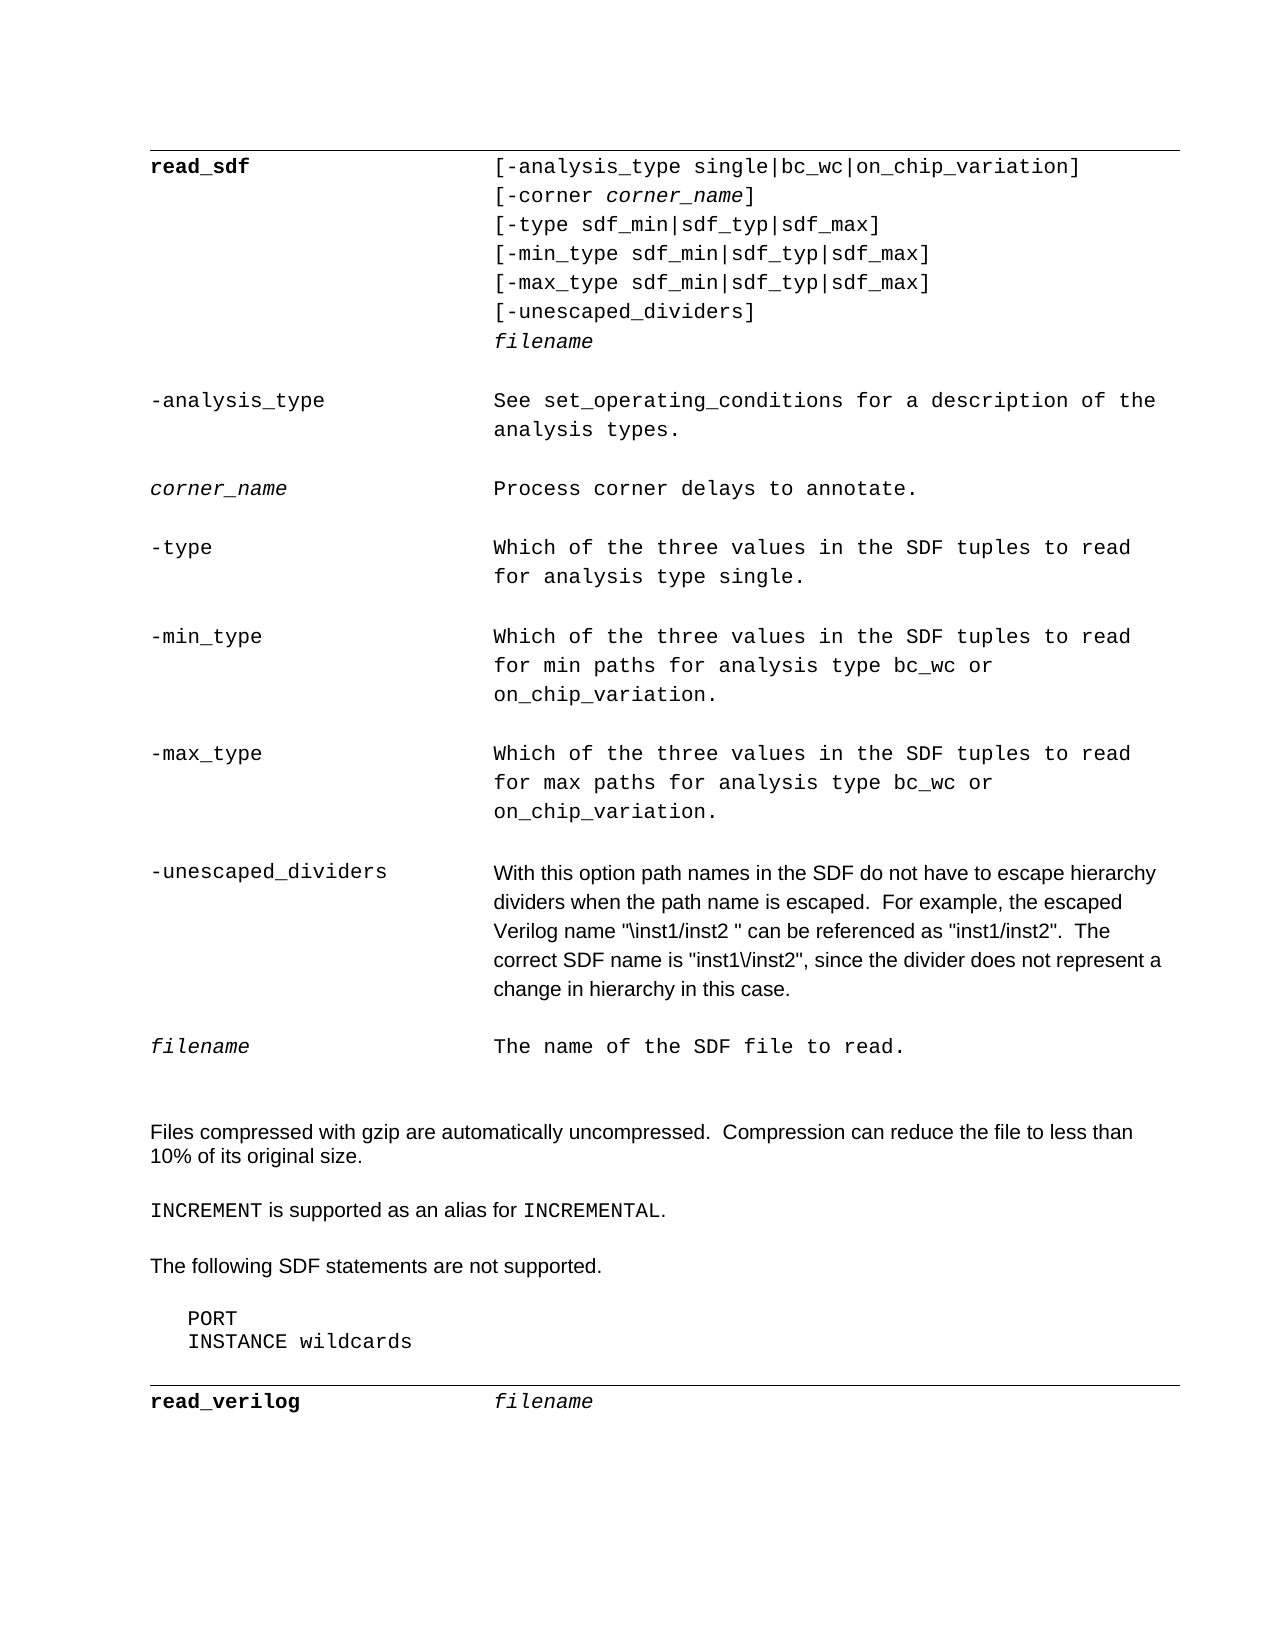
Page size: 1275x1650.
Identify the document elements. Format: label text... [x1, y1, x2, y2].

table_cell -analysis_type [150, 384, 493, 473]
table_cell The name of the SDF file to read. [493, 1031, 1180, 1090]
table_cell -type [150, 532, 493, 620]
text INCREMENT is supported as an alias for INCREMENTAL. [150, 1198, 1180, 1224]
table_header read_sdf [150, 151, 493, 384]
table_header [-analysis_type single|bc_wc|on_chip_variation] [-corner corner_name] [-type sdf_min|sdf_typ|sdf_max] [-min_type sdf_min|sdf_typ|sdf_max] [-max_type sdf_min|sdf_typ|sdf_max] [-unescaped_dividers] filename [493, 151, 1180, 384]
table_cell See set_operating_conditions for a description of the analysis types. [493, 384, 1180, 473]
table_cell corner_name [150, 473, 493, 532]
table_cell With this option path names in the SDF do not have to escape hierarchy dividers when the path name is escaped. For example, the escaped Verilog name "\inst1/inst2 " can be referenced as "inst1/inst2". The correct SDF name is "inst1\/inst2", since the divider does not represent a change in hierarchy in this case. [493, 855, 1180, 1031]
table_cell -max_type [150, 738, 493, 855]
table_cell -min_type [150, 620, 493, 738]
text Files compressed with gzip are automatically uncompressed. Compression can reduce the file to less than 10% of its original size. [150, 1120, 1180, 1168]
table_cell filename [150, 1031, 493, 1090]
table_cell Which of the three values in the SDF tuples to read for analysis type single. [493, 532, 1180, 620]
table_cell Which of the three values in the SDF tuples to read for max paths for analysis type bc_wc or on_chip_variation. [493, 738, 1180, 855]
table_header filename [493, 1386, 1180, 1444]
table_cell Process corner delays to annotate. [493, 473, 1180, 532]
text The following SDF statements are not supported. [150, 1254, 1180, 1278]
table_cell -unescaped_dividers [150, 855, 493, 1031]
table_header read_verilog [150, 1386, 493, 1444]
text PORT INSTANCE wildcards [187, 1308, 1180, 1355]
table_cell Which of the three values in the SDF tuples to read for min paths for analysis type bc_wc or on_chip_variation. [493, 620, 1180, 738]
